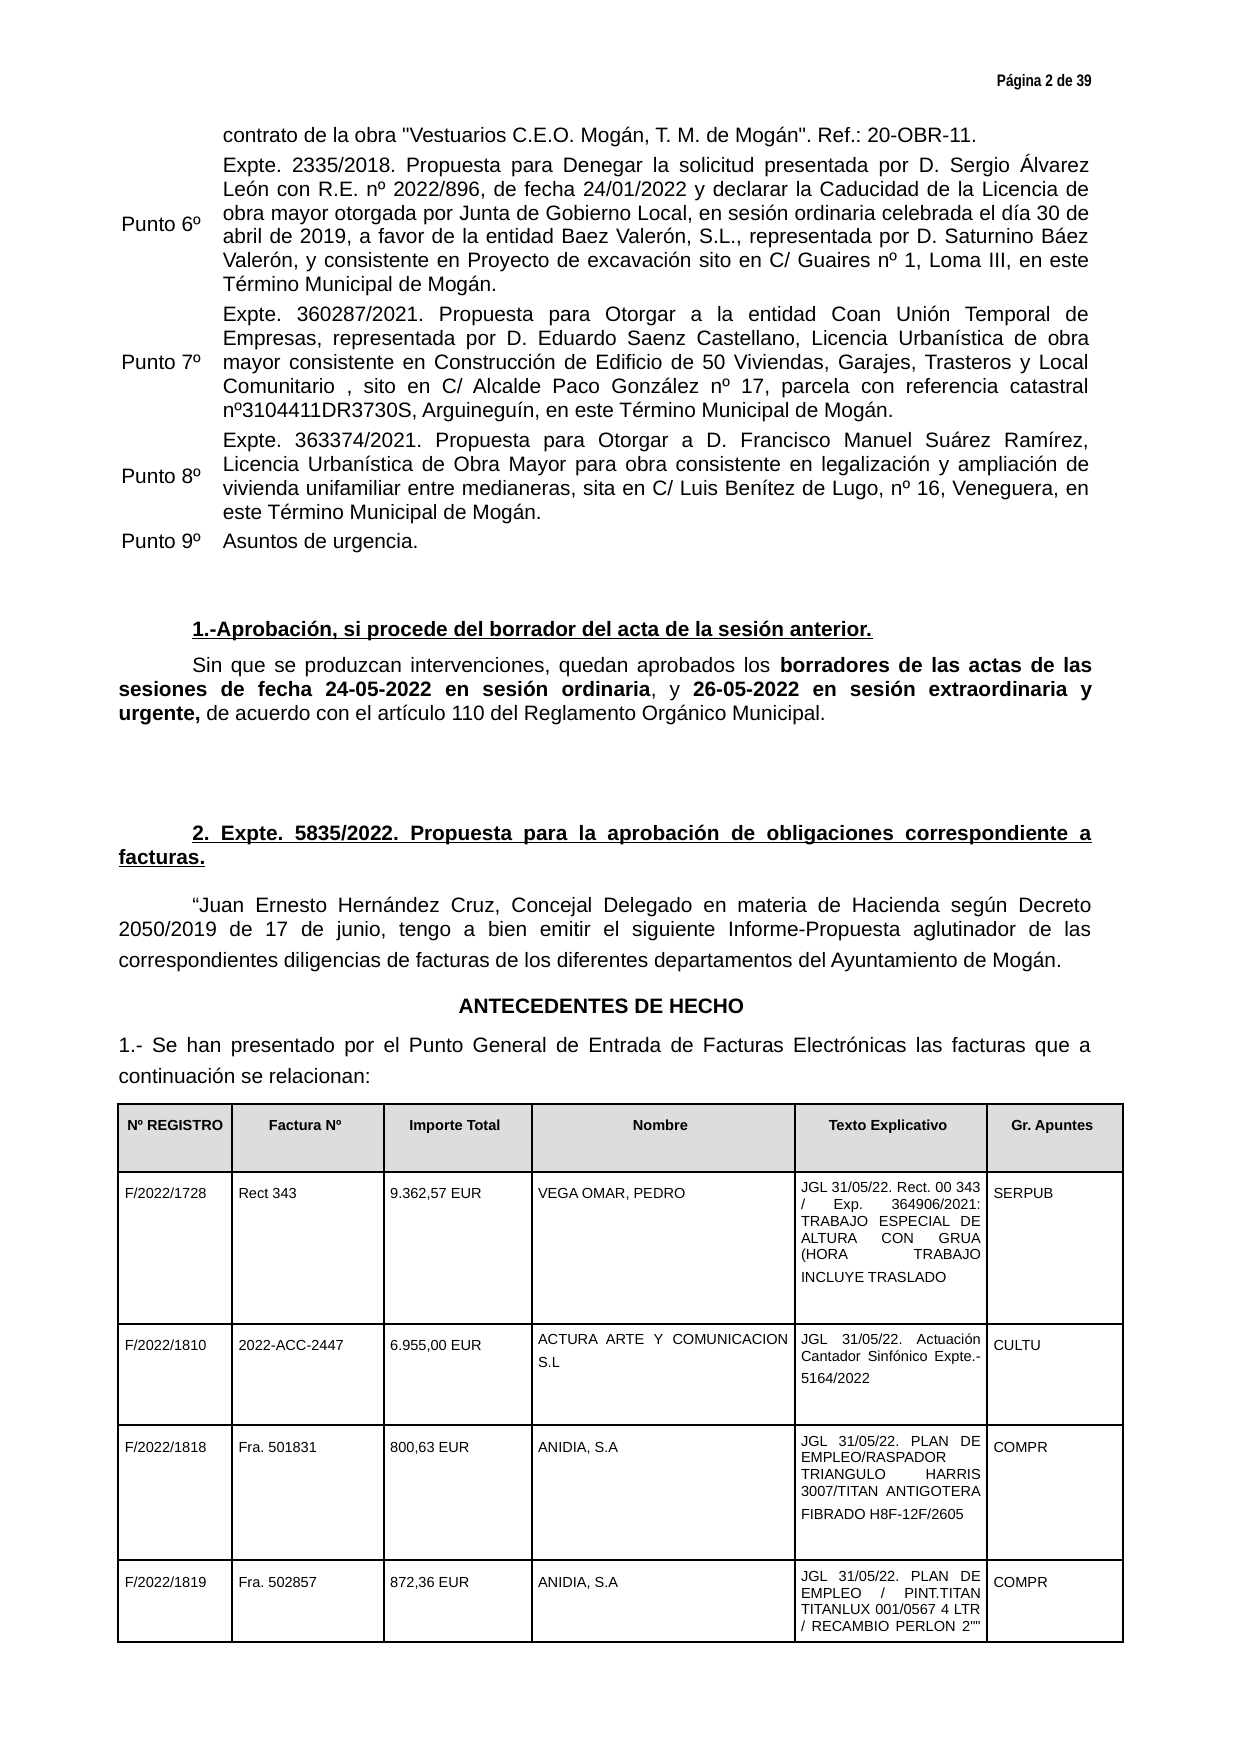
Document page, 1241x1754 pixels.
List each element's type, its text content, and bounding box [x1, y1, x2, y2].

table_cell Expte. 2335/2018. Propuesta para Denegar la solicitud presentada por D. Sergio Álvarez León con R.E. nº 2022/896, de fecha 24/01/2022 y declarar la Caducidad de la Licencia de obra mayor otorgada por Junta de Gobierno Local, en sesión ordinaria celebrada el día 30 de abril de 2019, a favor de la entidad Baez Valerón, S.L., representada por D. Saturnino Báez Valerón, y consistente en Proyecto de excavación sito en C/ Guaires nº 1, Loma III, en este Término Municipal de Mogán. [220, 150, 1093, 299]
text 1.-Aprobación, si procede del borrador del acta de la sesión anterior. [118, 617, 1092, 641]
table_cell VEGA OMAR, PEDRO [533, 1173, 794, 1322]
table_cell F/2022/1819 [119, 1561, 231, 1641]
table_cell F/2022/1810 [119, 1325, 231, 1424]
table_cell JGL 31/05/22. PLAN DE EMPLEO/RASPADOR TRIANGULO HARRIS 3007/TITAN ANTIGOTERA FIBRADO H8F-12F/2605 [796, 1426, 986, 1559]
table_cell Rect 343 [233, 1173, 383, 1322]
table_cell Fra. 501831 [233, 1426, 383, 1559]
table_cell [118, 120, 220, 149]
table_cell Punto 9º [118, 526, 220, 556]
table_cell F/2022/1818 [119, 1426, 231, 1559]
table_header Factura Nº [233, 1105, 383, 1171]
table_cell Expte. 360287/2021. Propuesta para Otorgar a la entidad Coan Unión Temporal de Empresas, representada por D. Eduardo Saenz Castellano, Licencia Urbanística de obra mayor consistente en Construcción de Edificio de 50 Viviendas, Garajes, Trasteros y Local Comunitario , sito en C/ Alcalde Paco González nº 17, parcela con referencia catastral nº3104411DR3730S, Arguineguín, en este Término Municipal de Mogán. [220, 299, 1093, 425]
table_cell SERPUB [988, 1173, 1122, 1322]
table_header Nombre [533, 1105, 794, 1171]
text Sin que se produzcan intervenciones, quedan aprobados los borradores de las actas de las sesiones de fecha 24-05-2022 en sesión ordinaria, y 26-05-2022 en sesión extraordinaria y urgente, de acuerdo con el artículo 110 del Reglamento Orgánico Municipal. [118, 653, 1092, 725]
table_cell JGL 31/05/22. PLAN DE EMPLEO / PINT.TITAN TITANLUX 001/0567 4 LTR / RECAMBIO PERLON 2"" - [796, 1561, 986, 1641]
table_cell JGL 31/05/22. Actuación Cantador Sinfónico Expte.- 5164/2022 [796, 1325, 986, 1424]
table_cell 6.955,00 EUR [385, 1325, 531, 1424]
table_header Texto Explicativo [796, 1105, 986, 1171]
table_cell 9.362,57 EUR [385, 1173, 531, 1322]
table_cell COMPR [988, 1561, 1122, 1641]
table_cell ACTURA ARTE Y COMUNICACION S.L [533, 1325, 794, 1424]
table_cell 800,63 EUR [385, 1426, 531, 1559]
table_cell ANIDIA, S.A [533, 1561, 794, 1641]
table_cell ANIDIA, S.A [533, 1426, 794, 1559]
table_cell contrato de la obra "Vestuarios C.E.O. Mogán, T. M. de Mogán". Ref.: 20-OBR-11. [220, 120, 1093, 149]
table_cell Punto 8º [118, 425, 220, 526]
table_cell Asuntos de urgencia. [220, 526, 1093, 556]
table_cell Punto 6º [118, 150, 220, 299]
table_cell 872,36 EUR [385, 1561, 531, 1641]
text ANTECEDENTES DE HECHO [118, 987, 1092, 1020]
text 2. Expte. 5835/2022. Propuesta para la aprobación de obligaciones correspondiente a facturas. [118, 821, 1092, 869]
table_header Gr. Apuntes [988, 1105, 1122, 1171]
text “Juan Ernesto Hernández Cruz, Concejal Delegado en materia de Hacienda según Decreto 2050/2019 de 17 de junio, tengo a bien emitir el siguiente Informe-Propuesta aglutinador de las correspondientes diligencias de facturas de los diferentes departamentos del Ayuntamiento de Mogán. [118, 893, 1092, 974]
table_cell Fra. 502857 [233, 1561, 383, 1641]
table_header Nº REGISTRO [119, 1105, 231, 1171]
table_cell Punto 7º [118, 299, 220, 425]
text 1.- Se han presentado por el Punto General de Entrada de Facturas Electrónicas las facturas que a continuación se relacionan: [118, 1033, 1092, 1090]
table_cell CULTU [988, 1325, 1122, 1424]
table_cell F/2022/1728 [119, 1173, 231, 1322]
table_cell Expte. 363374/2021. Propuesta para Otorgar a D. Francisco Manuel Suárez Ramírez, Licencia Urbanística de Obra Mayor para obra consistente en legalización y ampliación de vivienda unifamiliar entre medianeras, sita en C/ Luis Benítez de Lugo, nº 16, Veneguera, en este Término Municipal de Mogán. [220, 425, 1093, 526]
table_cell COMPR [988, 1426, 1122, 1559]
table_cell 2022-ACC-2447 [233, 1325, 383, 1424]
table_cell JGL 31/05/22. Rect. 00 343 / Exp. 364906/2021: TRABAJO ESPECIAL DE ALTURA CON GRUA (HORA TRABAJO INCLUYE TRASLADO [796, 1173, 986, 1322]
table_header Importe Total [385, 1105, 531, 1171]
